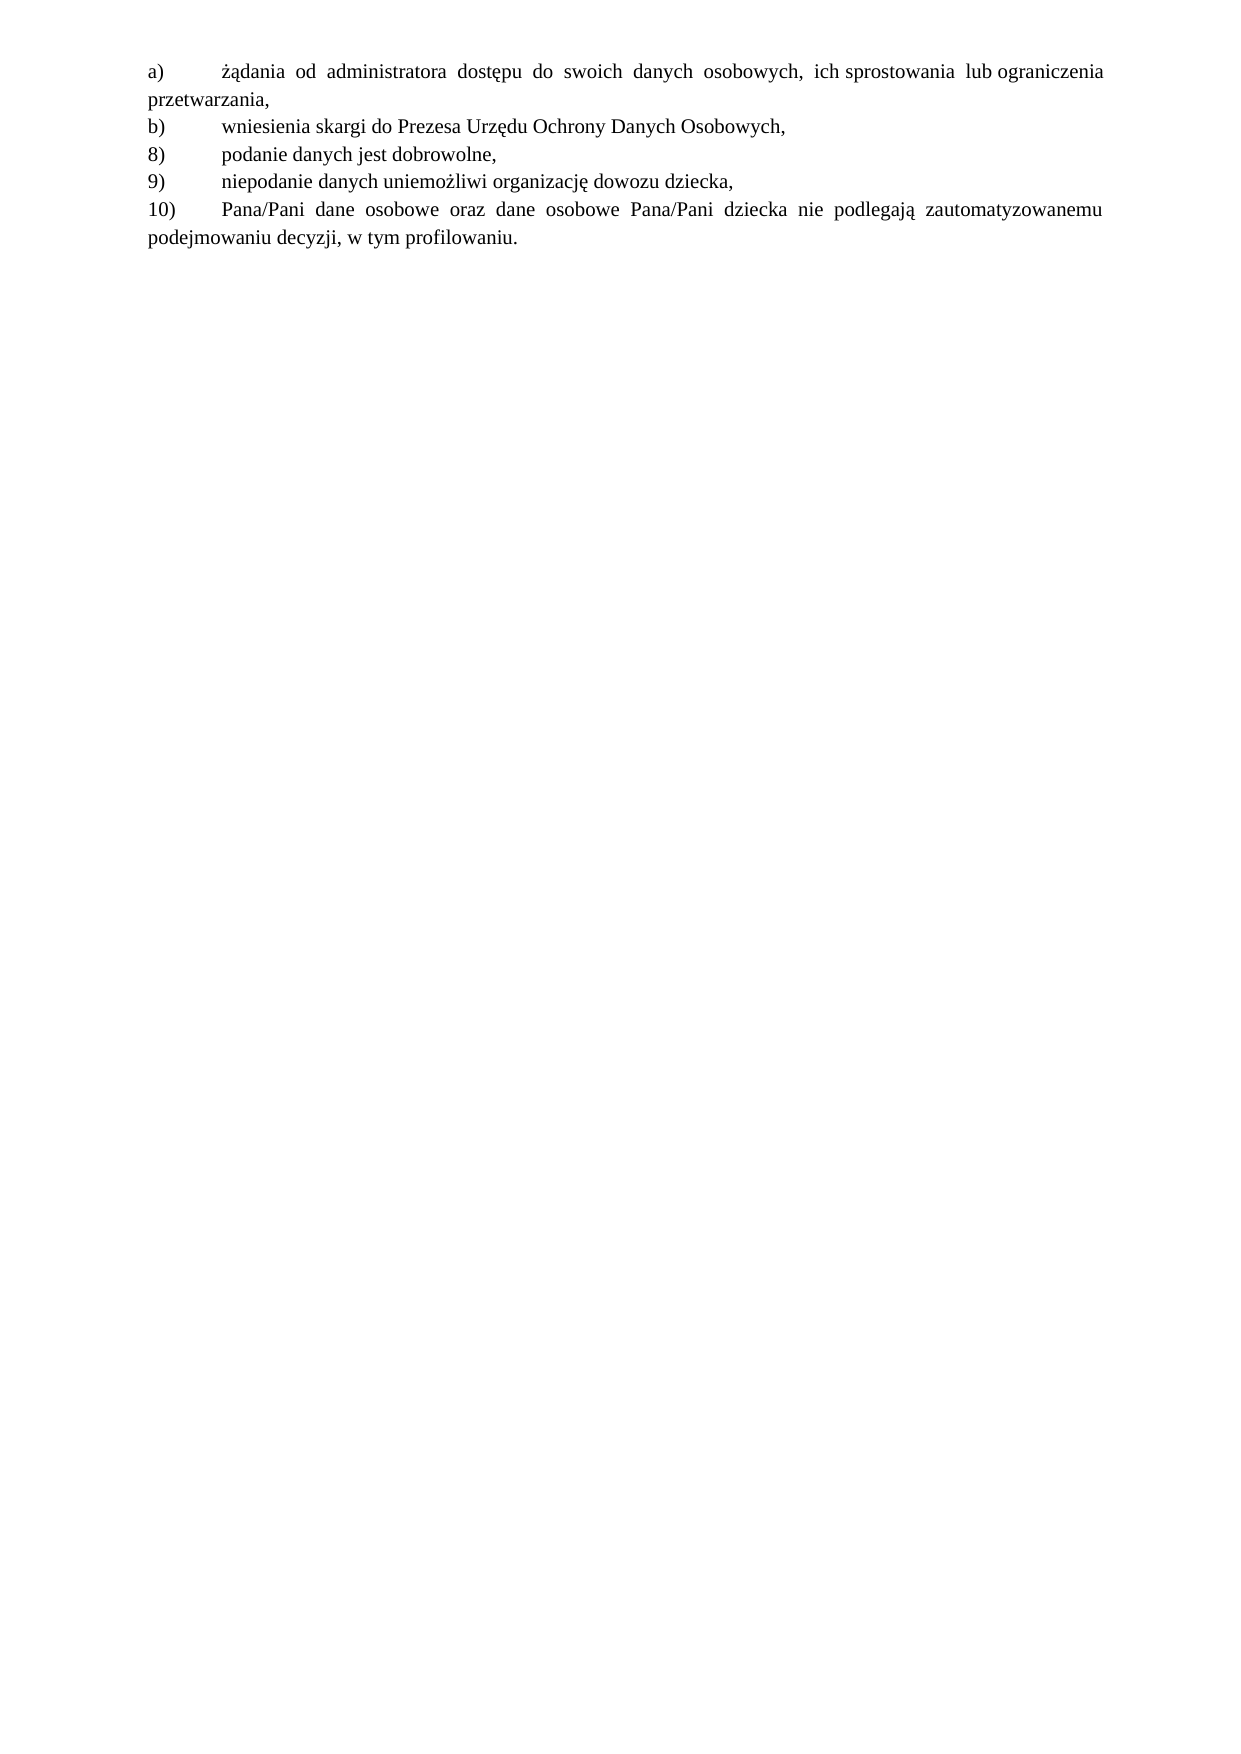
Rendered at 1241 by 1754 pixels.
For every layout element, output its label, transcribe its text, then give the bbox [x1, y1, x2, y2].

list niepodanie danych uniemożliwi organizację dowozu dziecka, [148, 169, 1104, 193]
list podanie danych jest dobrowolne, [148, 142, 1104, 166]
list żądania od administratora dostępu do swoich danych osobowych, ich sprostowania lub ograniczenia przetwarzania, [148, 59, 1104, 111]
list Pana/Pani dane osobowe oraz dane osobowe Pana/Pani dziecka nie podlegają zautomatyzowanemu podejmowaniu decyzji, w tym profilowaniu. [148, 197, 1104, 249]
list wniesienia skargi do Prezesa Urzędu Ochrony Danych Osobowych, [148, 114, 1104, 138]
